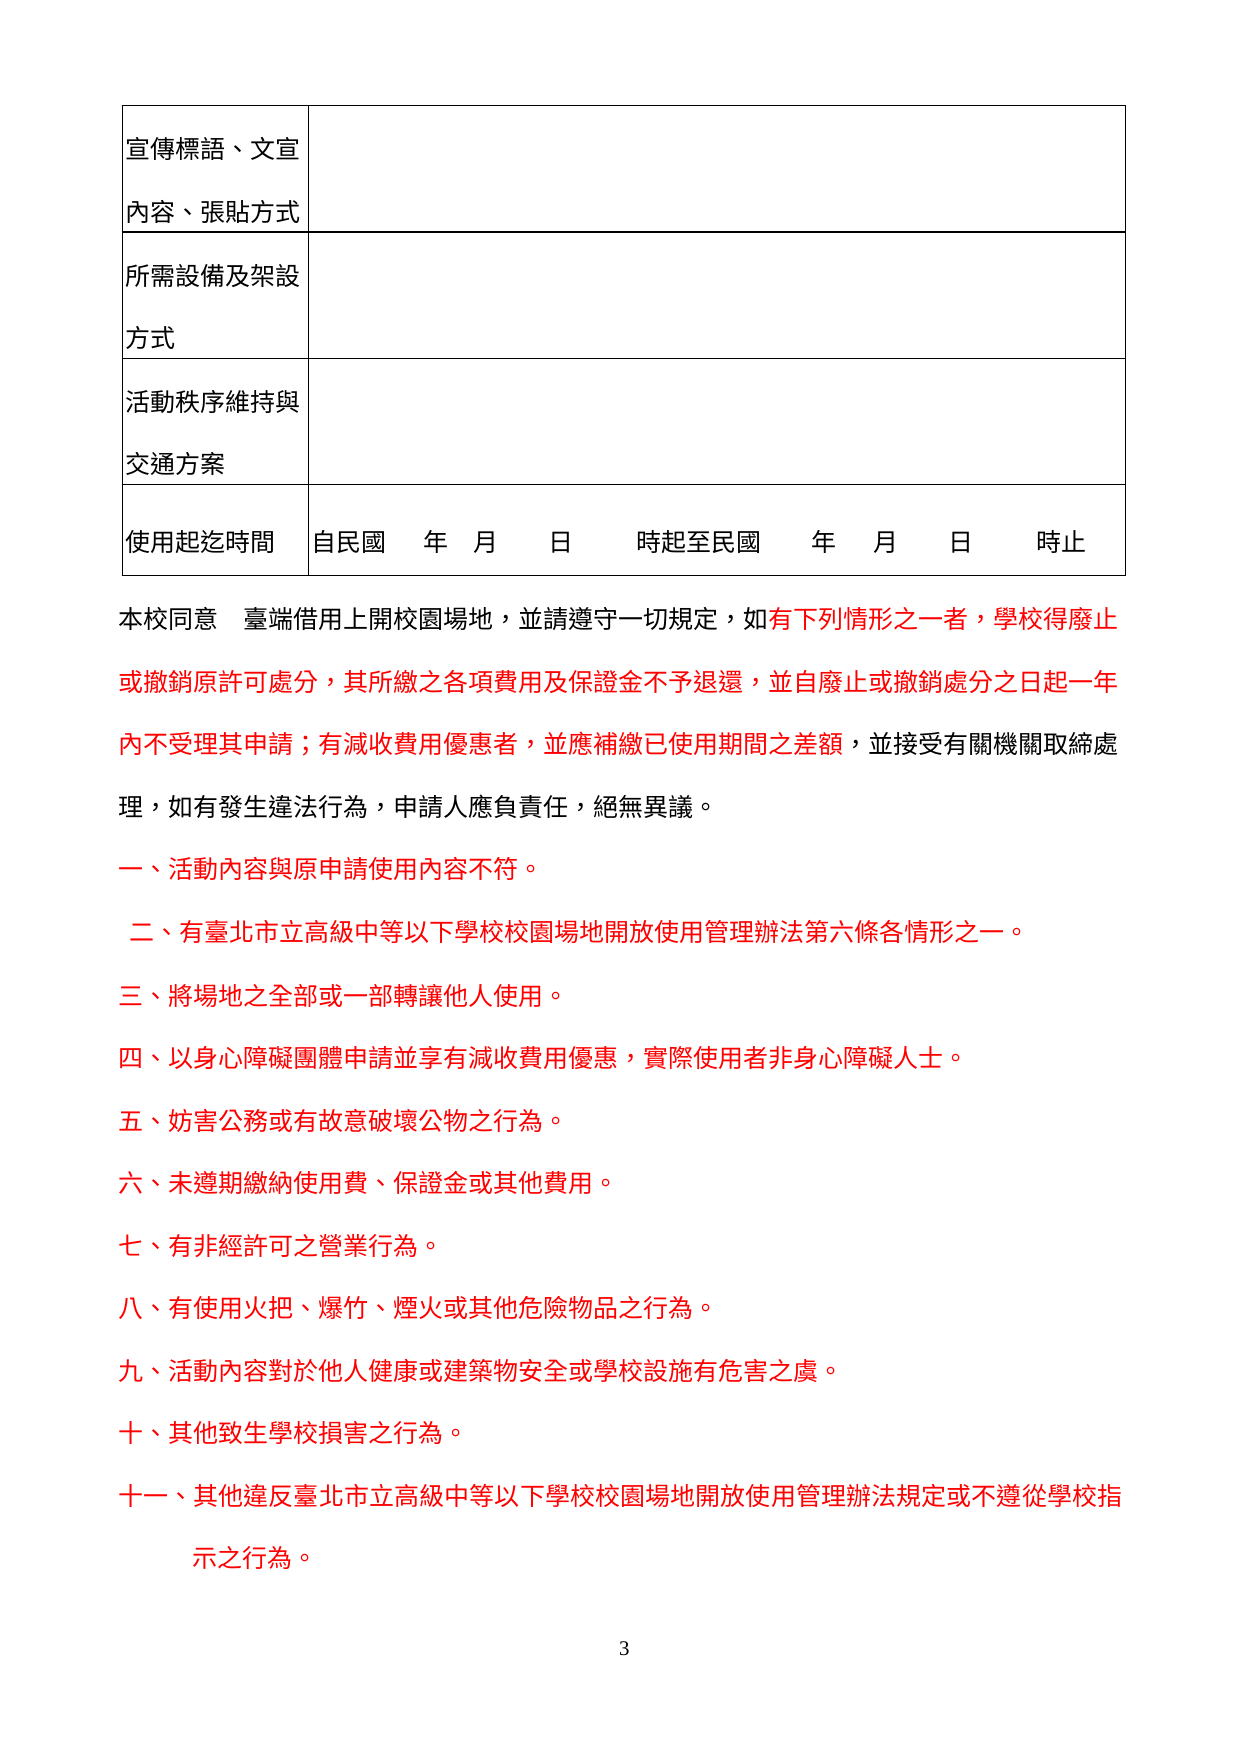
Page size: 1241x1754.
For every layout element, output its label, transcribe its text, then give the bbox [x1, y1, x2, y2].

table_cell [309, 233, 1125, 357]
text 一、活動內容與原申請使用內容不符。 [118, 826, 1122, 889]
table_cell [309, 359, 1125, 483]
text 本校同意 臺端借用上開校園場地，並請遵守一切規定，如有下列情形之一者，學校得廢止或撤銷原許可處分，其所繳之各項費用及保證金不予退還，並自廢止或撤銷處分之日起一年內不受理其申請；有減收費用優惠者，並應補繳已使用期間之差額，並接受有關機關取締處理，如有發生違法行為，申請人應負責任，絕無異議。 [118, 576, 1122, 826]
table_cell 使用起迄時間 [123, 485, 308, 575]
table_cell 活動秩序維持與交通方案 [123, 359, 308, 483]
text 五、妨害公務或有故意破壞公物之行為。 [118, 1077, 1122, 1140]
table_cell 宣傳標語、文宣內容、張貼方式 [123, 106, 308, 231]
text 六、未遵期繳納使用費、保證金或其他費用。 [118, 1140, 1122, 1202]
text 四、以身心障礙團體申請並享有減收費用優惠，實際使用者非身心障礙人士。 [118, 1015, 1122, 1077]
text 八、有使用火把、爆竹、煙火或其他危險物品之行為。 [118, 1265, 1122, 1327]
text 十、其他致生學校損害之行為。 [118, 1390, 1122, 1452]
text 七、有非經許可之營業行為。 [118, 1202, 1122, 1265]
text 十一、其他違反臺北市立高級中等以下學校校園場地開放使用管理辦法規定或不遵從學校指示之行為。 [118, 1452, 1122, 1577]
table_cell 自民國 年 月 日 時起至民國 年 月 日 時止 [309, 485, 1125, 575]
table_cell [309, 106, 1125, 231]
text 三、將場地之全部或一部轉讓他人使用。 [118, 952, 1122, 1015]
table_header 二、有臺北市立高級中等以下學校校園場地開放使用管理辦法第六條各情形之一。 [119, 890, 1045, 952]
text 九、活動內容對於他人健康或建築物安全或學校設施有危害之虞。 [118, 1327, 1122, 1390]
table_cell 所需設備及架設方式 [123, 233, 308, 357]
